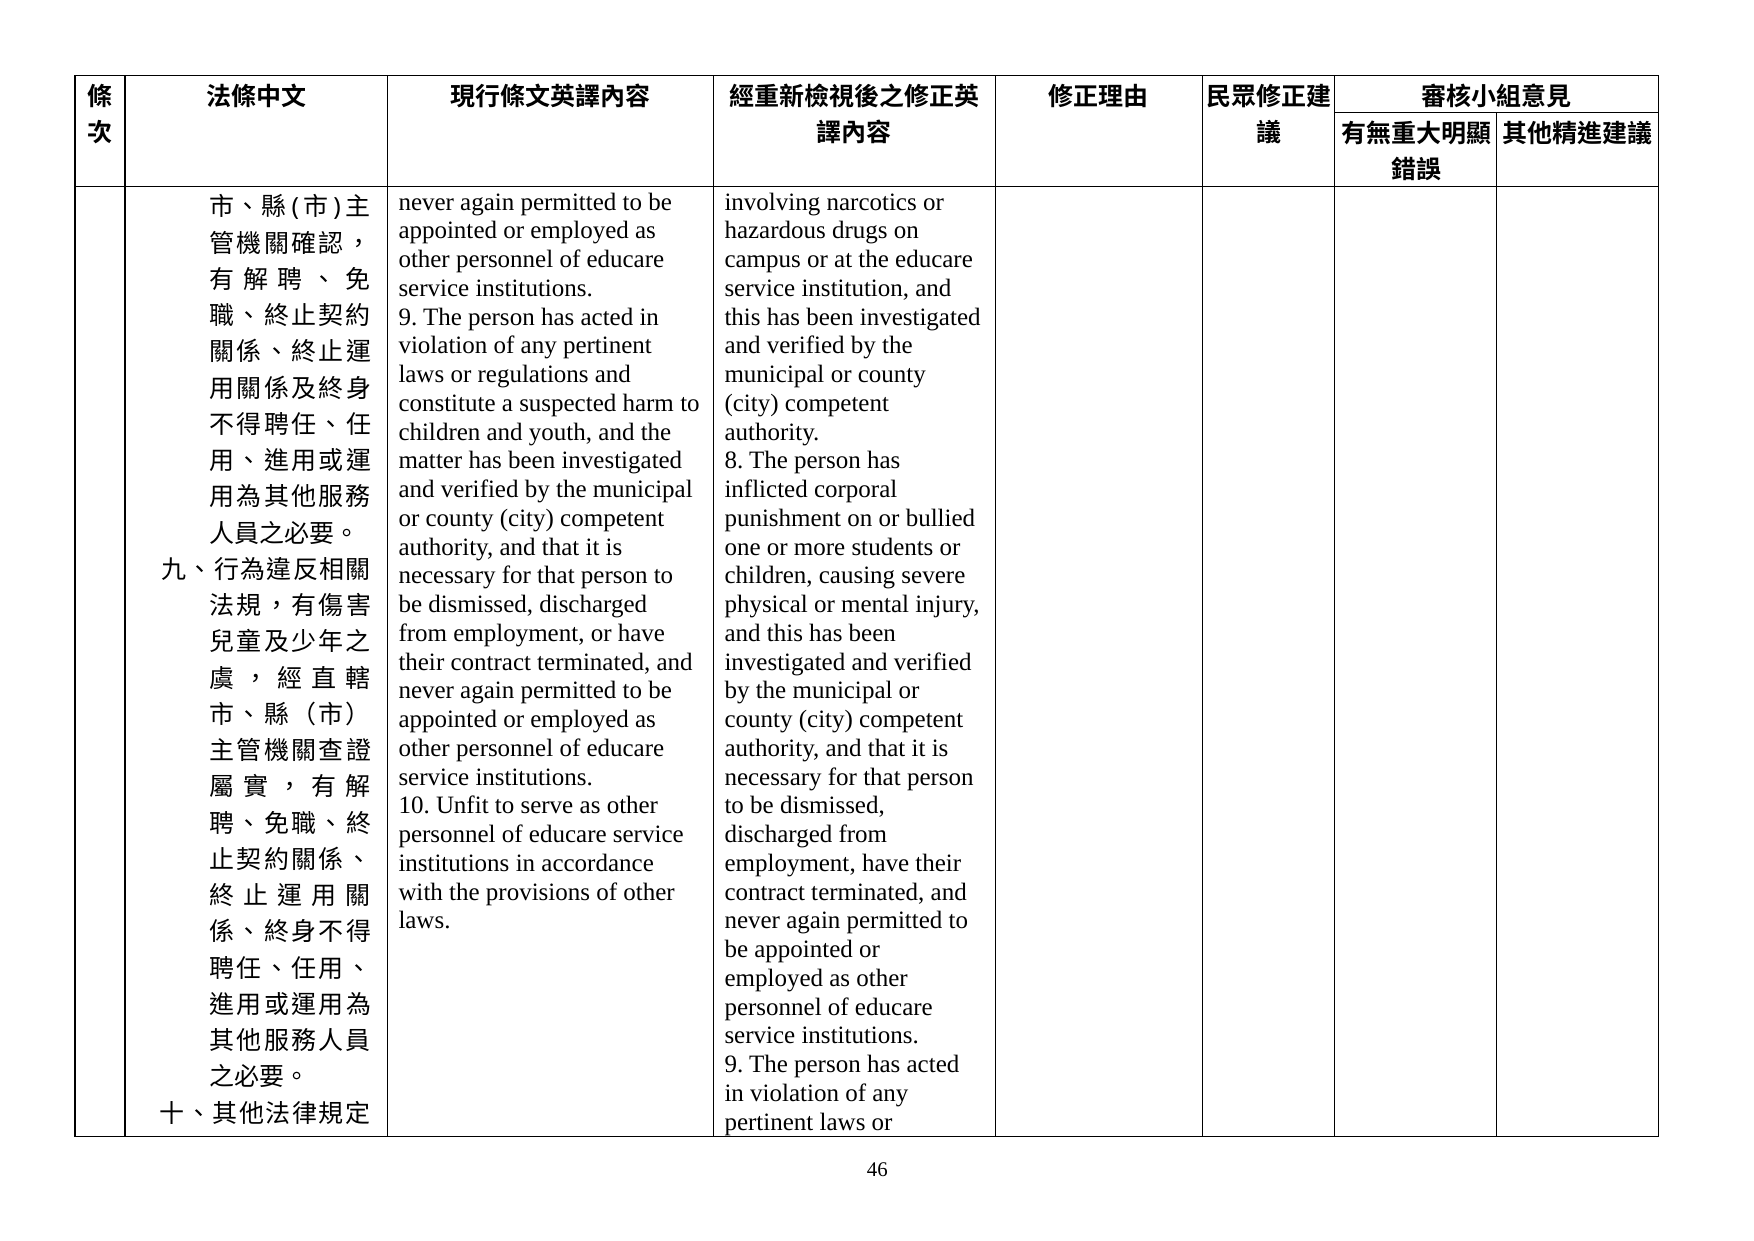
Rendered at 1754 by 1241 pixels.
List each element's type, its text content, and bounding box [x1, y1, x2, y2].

table_header 條次 [76, 76, 124, 186]
table_cell [996, 187, 1202, 1136]
table_header 修正理由 [996, 76, 1202, 186]
table_cell involving narcotics or hazardous drugs on campus or at the educare service institution, and this has been investigated and verified by the municipal or county (city) competent authority. 8. The person has inflicted corporal punishment on or bullied one or more students or children, causing severe physical or mental injury, and this has been investigated and verified by the municipal or county (city) competent authority, and that it is necessary for that person to be dismissed, discharged from employment, have their contract terminated, and never again permitted to be appointed or employed as other personnel of educare service institutions. 9. The person has acted in violation of any pertinent laws or [714, 187, 995, 1136]
table_header 經重新檢視後之修正英譯內容 [714, 76, 995, 186]
table_header 法條中文 [126, 76, 387, 186]
table_cell 有無重大明顯錯誤 [1335, 113, 1496, 186]
table_cell 其他精進建議 [1497, 113, 1658, 186]
table_cell [76, 187, 124, 1136]
table_header 審核小組意見 [1335, 76, 1658, 112]
table_cell [1335, 187, 1496, 1136]
table_header 現行條文英譯內容 [388, 76, 713, 186]
table_cell 市、縣(市)主管機關確認，有解聘、免職、終止契約關係、終止運用關係及終身不得聘任、任用、進用或運用為其他服務人員之必要。 九、行為違反相關法規，有傷害兒童及少年之虞，經直轄市、縣（市）主管機關查證屬實，有解聘、免職、終止契約關係、終止運用關係、終身不得聘任、任用、進用或運用為其他服務人員之必要。 十、其他法律規定 [126, 187, 387, 1136]
table_header 民眾修正建議 [1203, 76, 1334, 186]
table_cell [1203, 187, 1334, 1136]
table_cell [1497, 187, 1658, 1136]
table_cell never again permitted to be appointed or employed as other personnel of educare service institutions. 9. The person has acted in violation of any pertinent laws or regulations and constitute a suspected harm to children and youth, and the matter has been investigated and verified by the municipal or county (city) competent authority, and that it is necessary for that person to be dismissed, discharged from employment, or have their contract terminated, and never again permitted to be appointed or employed as other personnel of educare service institutions. 10. Unfit to serve as other personnel of educare service institutions in accordance with the provisions of other laws. [388, 187, 713, 1136]
